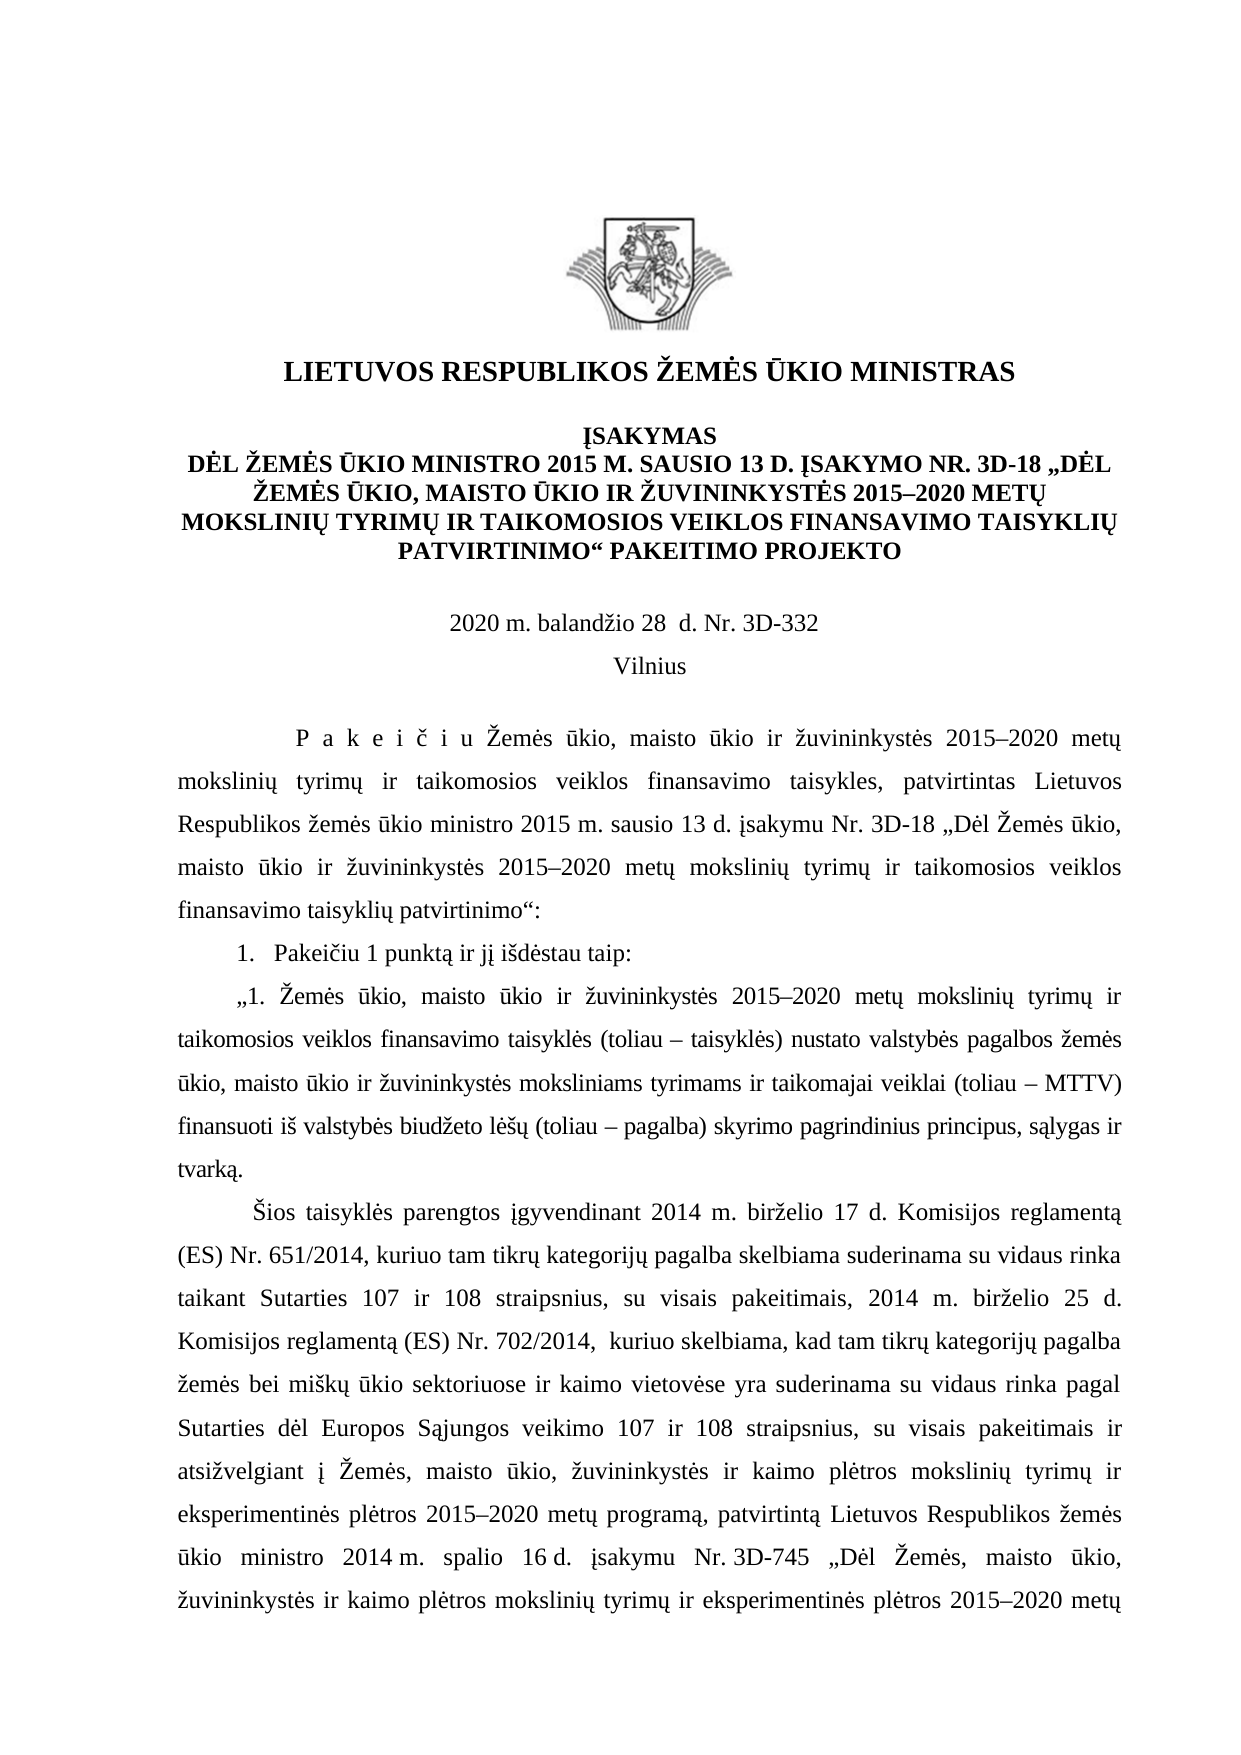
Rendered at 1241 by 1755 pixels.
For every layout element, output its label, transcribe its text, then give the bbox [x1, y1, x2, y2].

text DĖL ŽEMĖS ŪKIO MINISTRO 2015 M. sausio 13 D. ĮSAKYMO nR. 3d-18 „DĖL ŽEMĖS ŪKIO, maisto ūkio ir žuvininkystės 2015–2020 METŲ MOKSLINIŲ TYRIMŲ IR TAIKOMOSIOS VEIKLOS finansavimo taisyklių patvirtinimo“ pakeitimo PROJEKTO [177, 449, 1122, 564]
text „1. Žemės ūkio, maisto ūkio ir žuvininkystės 2015–2020 metų mokslinių tyrimų ir taikomosios veiklos finansavimo taisyklės (toliau – taisyklės) nustato valstybės pagalbos žemės ūkio, maisto ūkio ir žuvininkystės moksliniams tyrimams ir taikomajai veiklai (toliau – MTTV) finansuoti iš valstybės biudžeto lėšų (toliau – pagalba) skyrimo pagrindinius principus, sąlygas ir tvarką. [177, 981, 1122, 1183]
text ĮSAKYMAS [177, 421, 1122, 449]
text Šios taisyklės parengtos įgyvendinant 2014 m. birželio 17 d. Komisijos reglamentą (ES) Nr. 651/2014, kuriuo tam tikrų kategorijų pagalba skelbiama suderinama su vidaus rinka taikant Sutarties 107 ir 108 straipsnius, su visais pakeitimais, 2014 m. birželio 25 d. Komisijos reglamentą (ES) Nr. 702/2014, kuriuo skelbiama, kad tam tikrų kategorijų pagalba žemės bei miškų ūkio sektoriuose ir kaimo vietovėse yra suderinama su vidaus rinka pagal Sutarties dėl Europos Sąjungos veikimo 107 ir 108 straipsnius, su visais pakeitimais ir atsižvelgiant į Žemės, maisto ūkio, žuvininkystės ir kaimo plėtros mokslinių tyrimų ir eksperimentinės plėtros 2015–2020 metų programą, patvirtintą Lietuvos Respublikos žemės ūkio ministro 2014 m. spalio 16 d. įsakymu Nr. 3D-745 „Dėl Žemės, maisto ūkio, žuvininkystės ir kaimo plėtros mokslinių tyrimų ir eksperimentinės plėtros 2015–2020 metų [177, 1197, 1122, 1614]
text Vilnius [177, 651, 1122, 679]
text 1. Pakeičiu 1 punktą ir jį išdėstau taip: [236, 938, 1122, 967]
text LIETUVOS RESPUBLIKOS ŽEMĖS ŪKIO MINISTRAS [177, 354, 1122, 387]
text P a k e i č i u Žemės ūkio, maisto ūkio ir žuvininkystės 2015–2020 metų mokslinių tyrimų ir taikomosios veiklos finansavimo taisykles, patvirtintas Lietuvos Respublikos žemės ūkio ministro 2015 m. sausio 13 d. įsakymu Nr. 3D-18 „Dėl Žemės ūkio, maisto ūkio ir žuvininkystės 2015–2020 metų mokslinių tyrimų ir taikomosios veiklos finansavimo taisyklių patvirtinimo“: [177, 723, 1122, 924]
text 2020 m. balandžio 28 d. Nr. 3D-332 [177, 608, 1122, 636]
